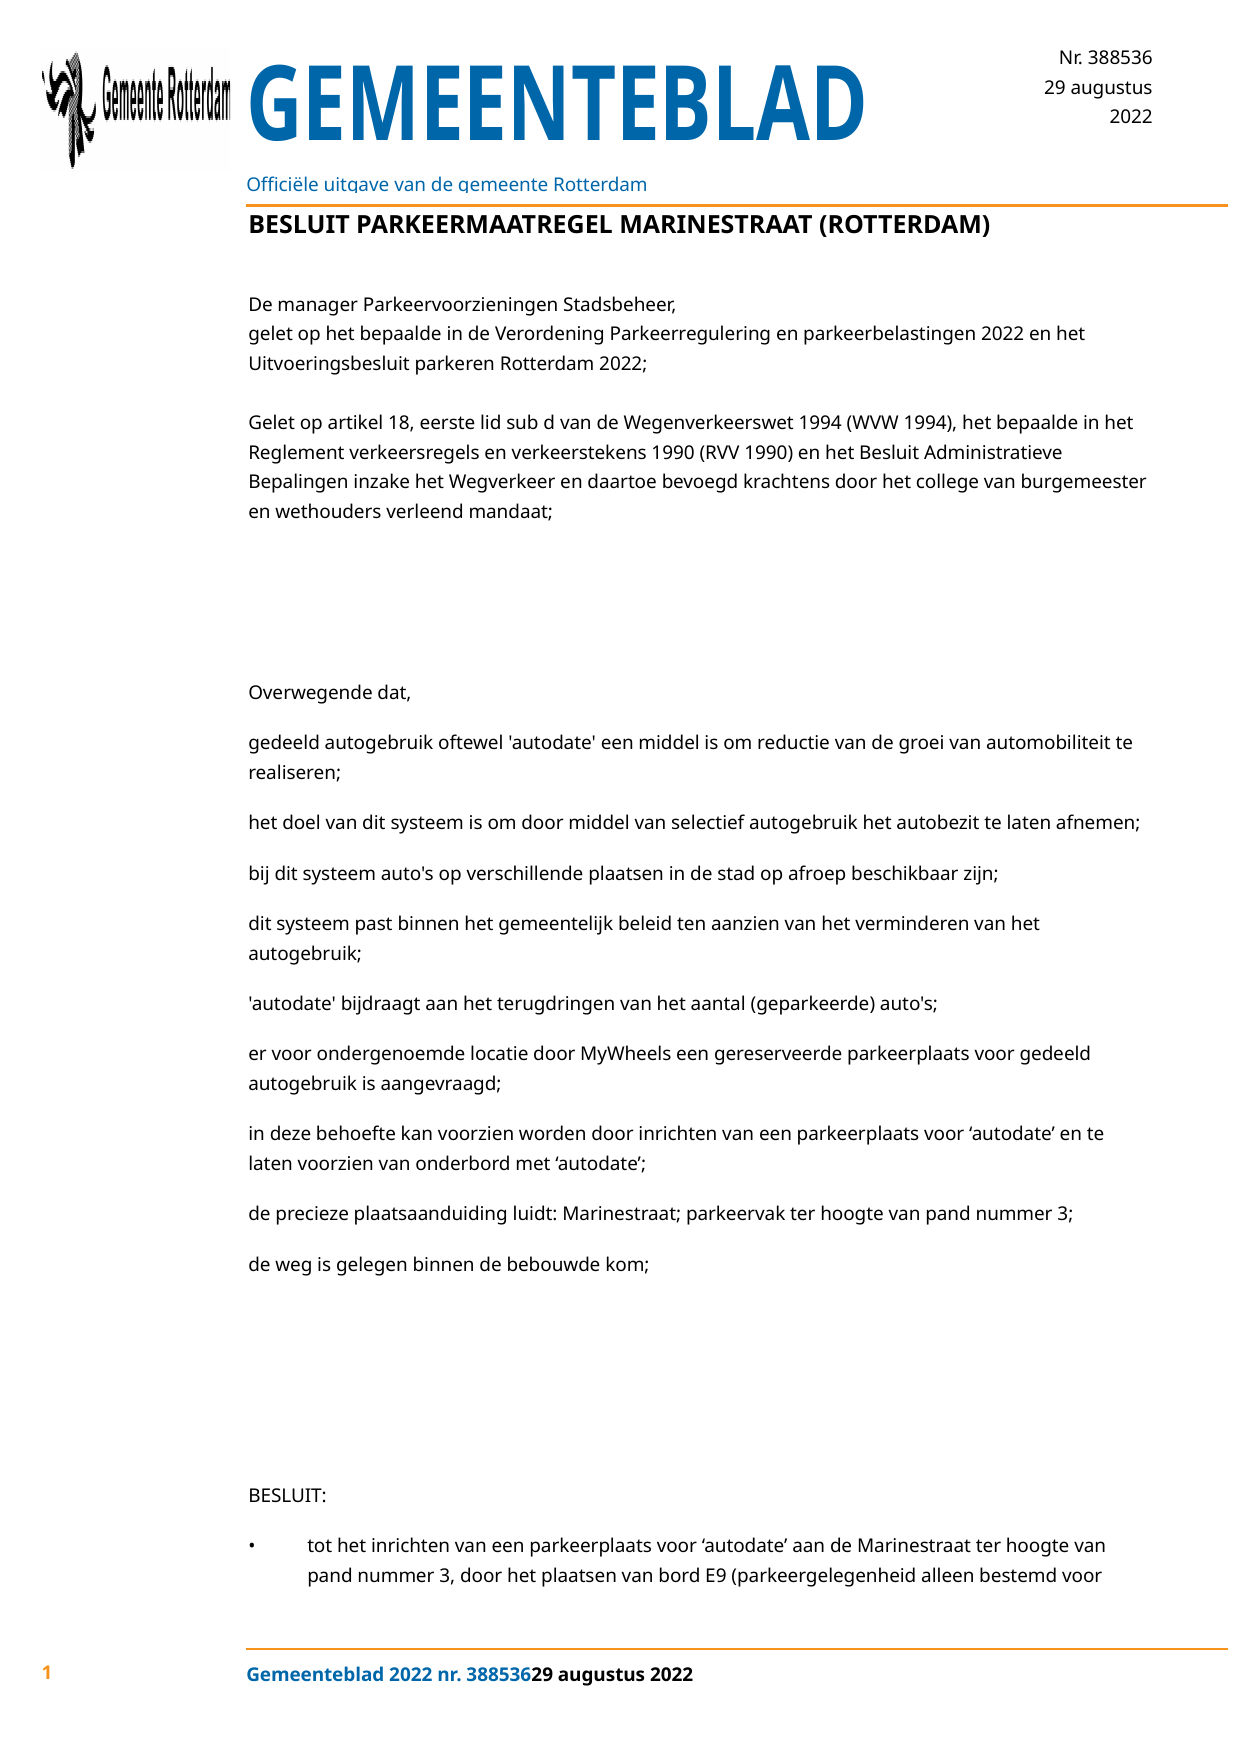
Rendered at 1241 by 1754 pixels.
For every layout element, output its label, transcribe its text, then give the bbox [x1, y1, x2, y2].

text gedeeld autogebruik oftewel 'autodate' een middel is om reductie van de groei van automobiliteit te realiseren; [248, 729, 1152, 785]
text BESLUIT PARKEERMAATREGEL MARINESTRAAT (ROTTERDAM) [248, 207, 1152, 241]
text Overwegende dat, [248, 679, 1152, 705]
text het doel van dit systeem is om door middel van selectief autogebruik het autobezit te laten afnemen; [248, 809, 1152, 835]
text dit systeem past binnen het gemeentelijk beleid ten aanzien van het verminderen van het autogebruik; [248, 910, 1152, 966]
text in deze behoefte kan voorzien worden door inrichten van een parkeerplaats voor ‘autodate’ en te laten voorzien van onderbord met ‘autodate’; [248, 1121, 1152, 1176]
text BESLUIT: [248, 1482, 1152, 1508]
picture [41, 47, 231, 172]
text gelet op het bepaalde in de Verordening Parkeerregulering en parkeerbelastingen 2022 en het Uitvoeringsbesluit parkeren Rotterdam 2022; [248, 321, 1152, 376]
text de weg is gelegen binnen de bebouwde kom; [248, 1251, 1152, 1277]
text de precieze plaatsaanduiding luidt: Marinestraat; parkeervak ter hoogte van pand nummer 3; [248, 1201, 1152, 1226]
text Gelet op artikel 18, eerste lid sub d van de Wegenverkeerswet 1994 (WVW 1994), het bepaalde in het Reglement verkeersregels en verkeerstekens 1990 (RVV 1990) en het Besluit Administratieve Bepalingen inzake het Wegverkeer en daartoe bevoegd krachtens door het college van burgemeester en wethouders verleend mandaat; [248, 409, 1152, 524]
text 'autodate' bijdraagt aan het terugdringen van het aantal (geparkeerde) auto's; [248, 990, 1152, 1016]
list tot het inrichten van een parkeerplaats voor ‘autodate’ aan de Marinestraat ter hoogte van pand nummer 3, door het plaatsen van bord E9 (parkeergelegenheid alleen bestemd voor [248, 1533, 1152, 1588]
text bij dit systeem auto's op verschillende plaatsen in de stad op afroep beschikbaar zijn; [248, 860, 1152, 886]
text er voor ondergenoemde locatie door MyWheels een gereserveerde parkeerplaats voor gedeeld autogebruik is aangevraagd; [248, 1041, 1152, 1096]
text De manager Parkeervoorzieningen Stadsbeheer, [248, 291, 1152, 317]
